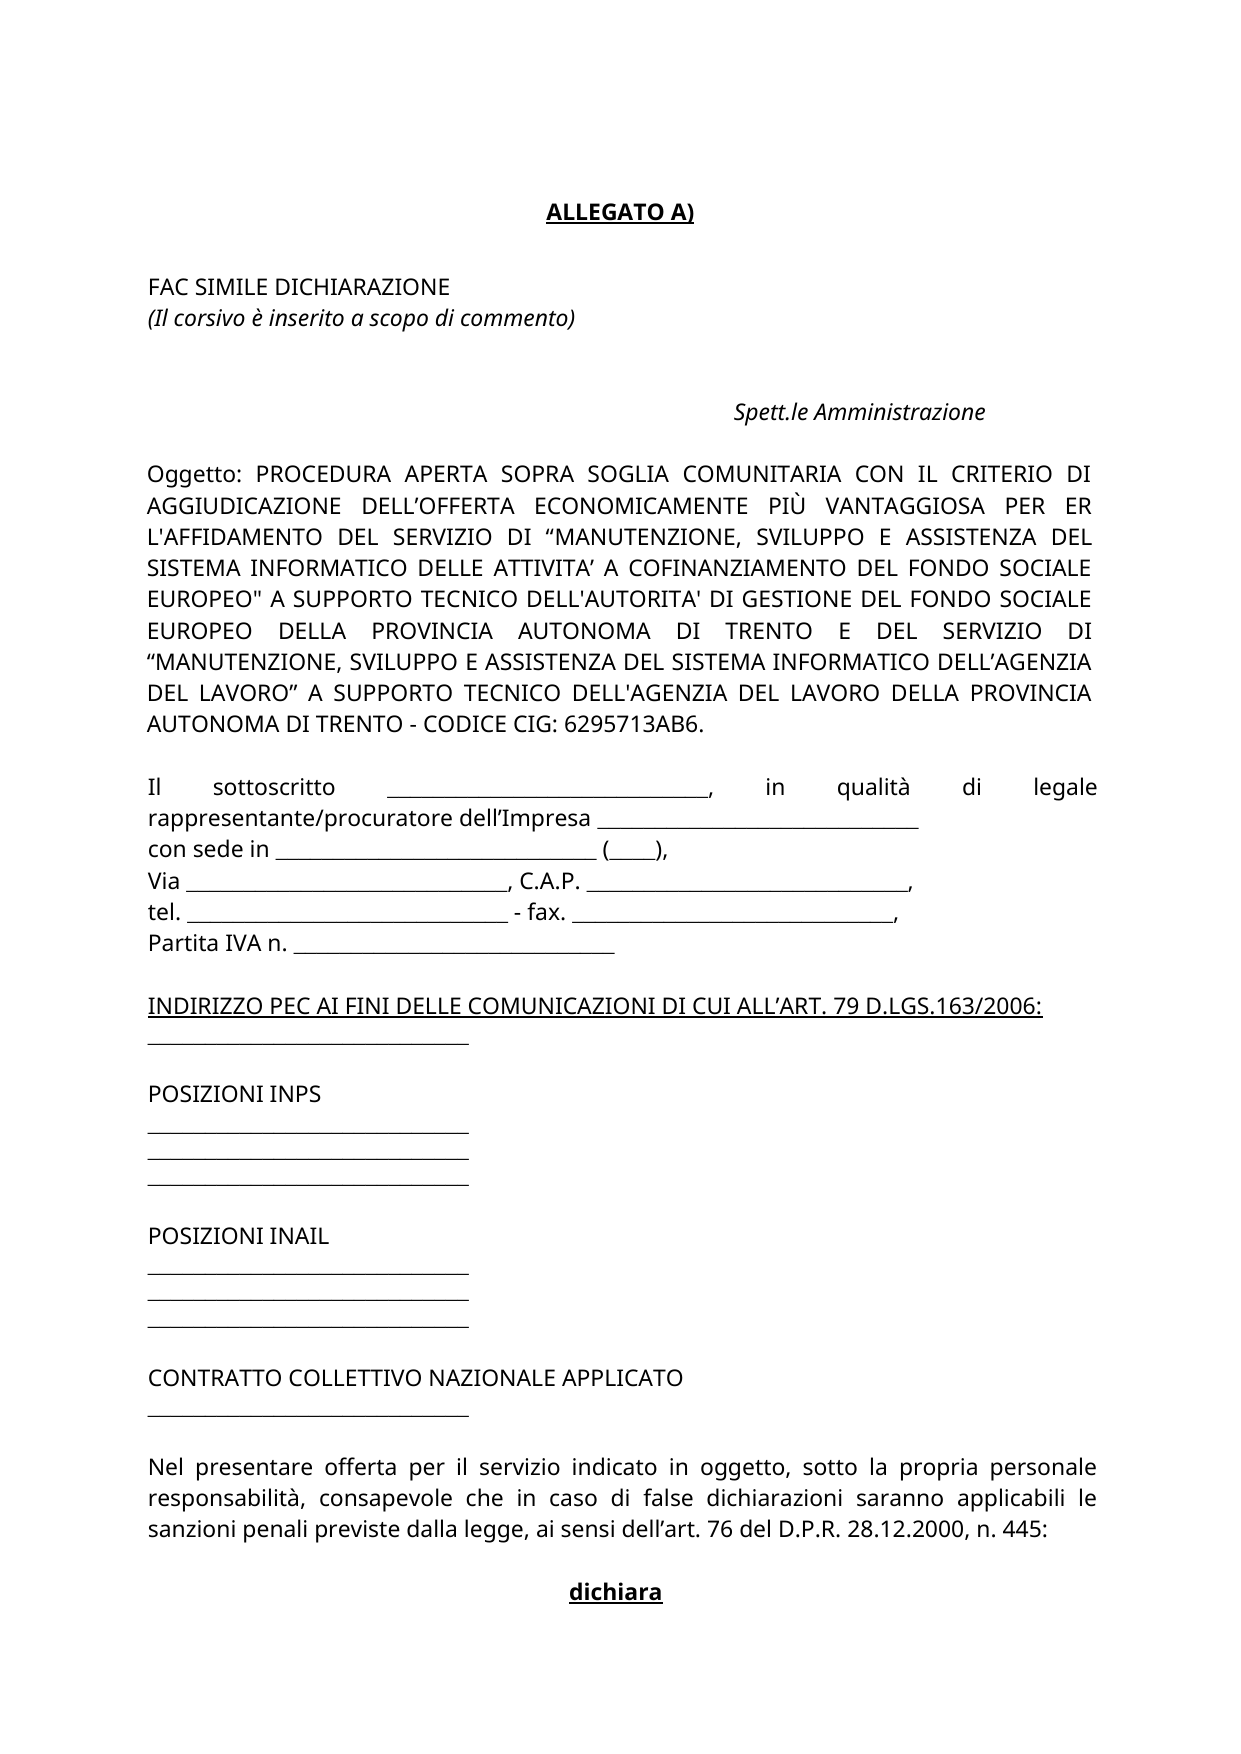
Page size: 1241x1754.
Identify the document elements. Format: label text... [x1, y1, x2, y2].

text POSIZIONI INPS [148, 1078, 1092, 1110]
text FAC SIMILE DICHIARAZIONE [148, 271, 1092, 302]
text Il sottoscritto ____________________________, in qualità di legale rappresentante/procuratore dell’Impresa ____________________________ [148, 771, 1098, 833]
text ____________________________ [148, 1278, 1092, 1304]
text con sede in ____________________________ (____), [148, 833, 1098, 864]
text Partita IVA n. ____________________________ [148, 927, 1098, 958]
text ____________________________ [148, 1304, 1092, 1330]
text Oggetto: PROCEDURA APERTA SOPRA SOGLIA COMUNITARIA CON IL CRITERIO DI AGGIUDICAZIONE DELL’OFFERTA ECONOMICAMENTE PIÙ VANTAGGIOSA PER ER L'AFFIDAMENTO DEL SERVIZIO DI “MANUTENZIONE, SVILUPPO E ASSISTENZA DEL SISTEMA INFORMATICO DELLE ATTIVITA’ A COFINANZIAMENTO DEL FONDO SOCIALE EUROPEO" A SUPPORTO TECNICO DELL'AUTORITA' DI GESTIONE DEL FONDO SOCIALE EUROPEO DELLA PROVINCIA AUTONOMA DI TRENTO E DEL SERVIZIO DI “MANUTENZIONE, SVILUPPO E ASSISTENZA DEL SISTEMA INFORMATICO DELL’AGENZIA DEL LAVORO” A SUPPORTO TECNICO DELL'AGENZIA DEL LAVORO DELLA PROVINCIA AUTONOMA DI TRENTO - CODICE CIG: 6295713AB6. [147, 458, 1092, 739]
text ____________________________ [148, 1021, 1092, 1047]
text Nel presentare offerta per il servizio indicato in oggetto, sotto la propria personale responsabilità, consapevole che in caso di false dichiarazioni saranno applicabili le sanzioni penali previste dalla legge, ai sensi dell’art. 76 del D.P.R. 28.12.2000, n. 445: [148, 1450, 1098, 1544]
text (Il corsivo è inserito a scopo di commento) [148, 302, 1092, 333]
text Via ____________________________, C.A.P. ____________________________, [148, 864, 1098, 896]
text ____________________________ [148, 1110, 1092, 1136]
text ____________________________ [148, 1162, 1092, 1189]
text tel. ____________________________ - fax. ____________________________, [148, 896, 1098, 927]
text ____________________________ [148, 1393, 1092, 1419]
text CONTRATTO COLLETTIVO NAZIONALE APPLICATO [148, 1362, 1092, 1393]
text dichiara [133, 1575, 1098, 1607]
text Spett.le Amministrazione [734, 396, 1092, 427]
text POSIZIONI INAIL [148, 1220, 1092, 1251]
text INDIRIZZO PEC AI FINI DELLE COMUNICAZIONI DI CUI ALL’ART. 79 D.LGS.163/2006: [148, 989, 1098, 1021]
text ALLEGATO A) [148, 196, 1092, 227]
text ____________________________ [148, 1251, 1092, 1278]
text ____________________________ [148, 1136, 1092, 1162]
